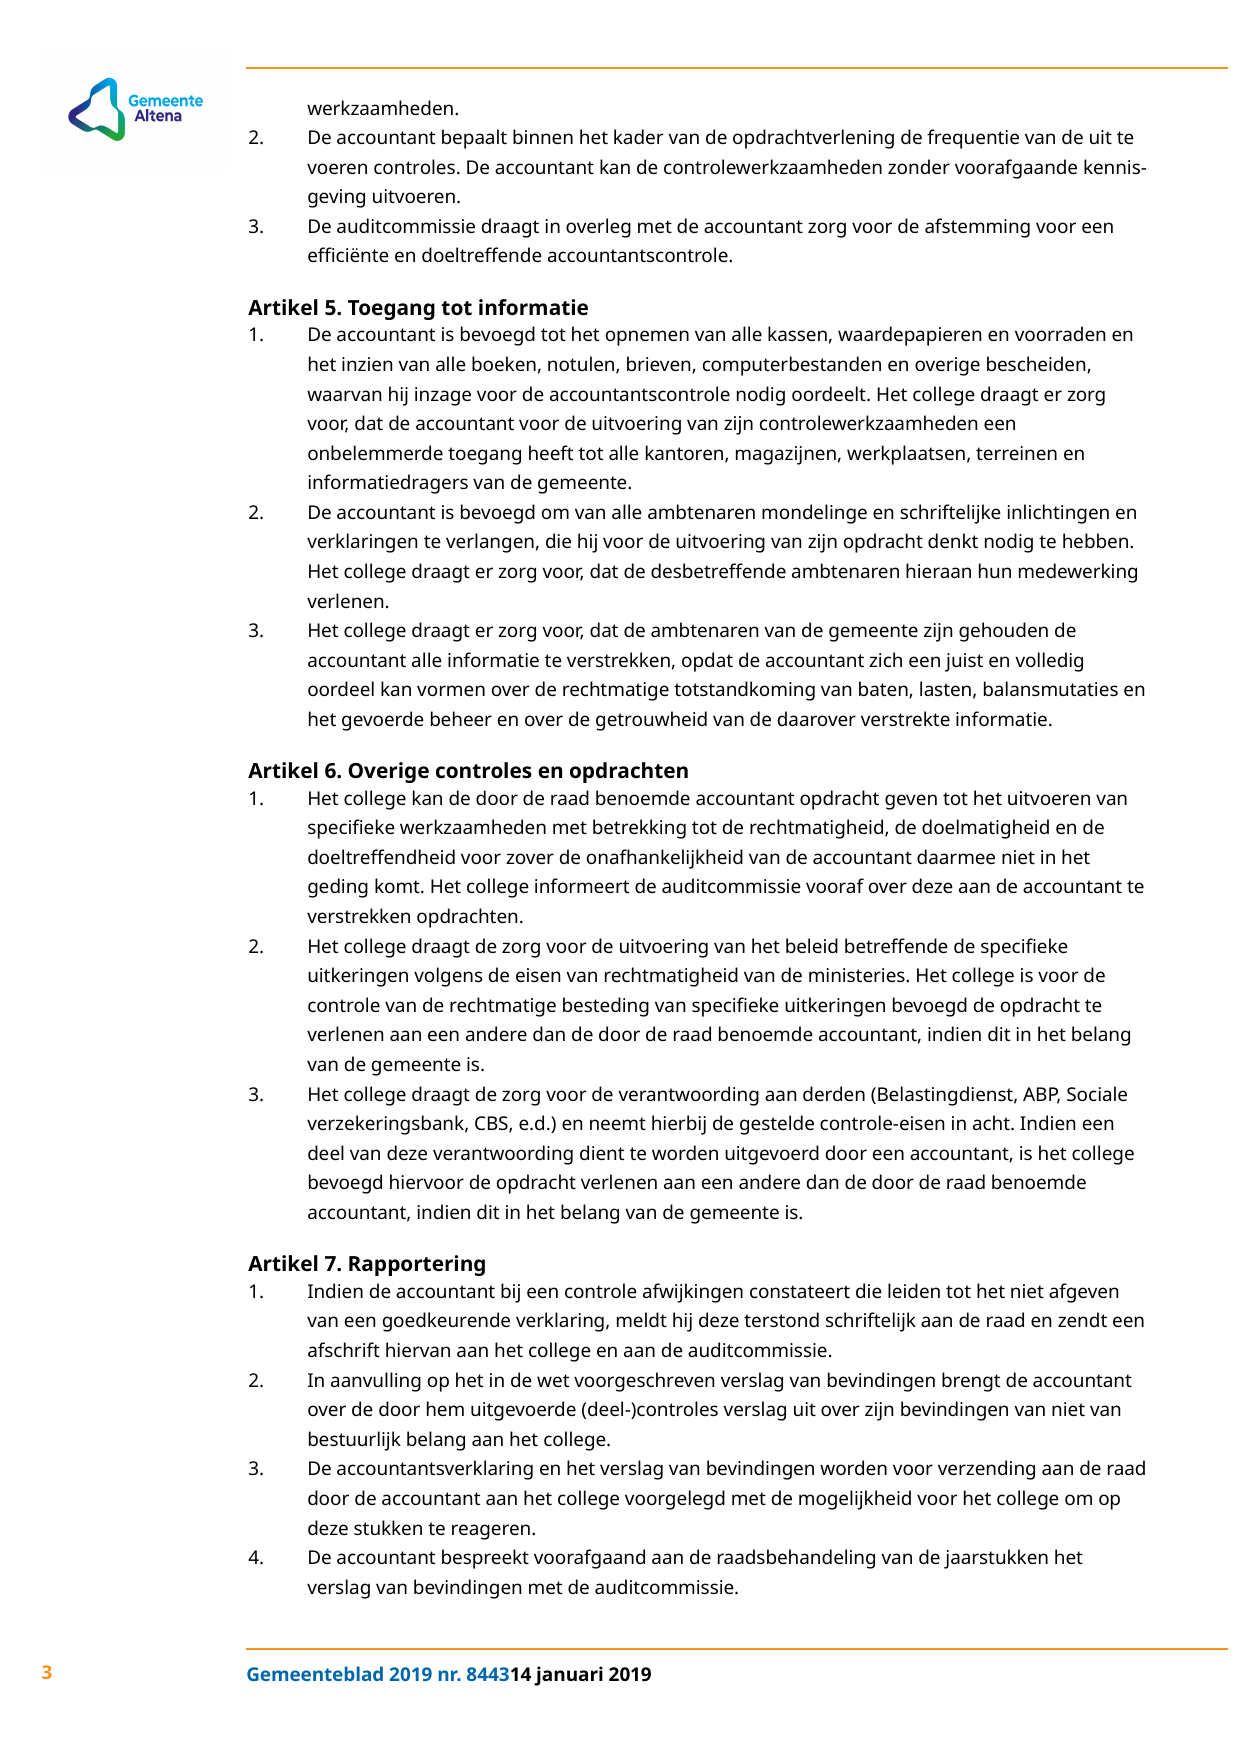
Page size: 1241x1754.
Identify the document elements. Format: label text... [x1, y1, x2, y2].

list De accountant bespreekt voorafgaand aan de raadsbehandeling van de jaarstukken het verslag van bevindingen met de auditcommissie. [248, 1544, 1152, 1599]
list werkzaamheden. [248, 95, 1152, 121]
list Het college draagt de zorg voor de verantwoording aan derden (Belastingdienst, ABP, Sociale verzekeringsbank, CBS, e.d.) en neemt hierbij de gestelde controle-eisen in acht. Indien een deel van deze verantwoording dient te worden uitgevoerd door een accountant, is het college bevoegd hiervoor de opdracht verlenen aan een andere dan de door de raad benoemde accountant, indien dit in het belang van de gemeente is. [248, 1081, 1152, 1225]
list Indien de accountant bij een controle afwijkingen constateert die leiden tot het niet afgeven van een goedkeurende verklaring, meldt hij deze terstond schriftelijk aan de raad en zendt een afschrift hiervan aan het college en aan de auditcommissie. [248, 1278, 1152, 1363]
list In aanvulling op het in de wet voorgeschreven verslag van bevindingen brengt de accountant over de door hem uitgevoerde (deel-)controles verslag uit over zijn bevindingen van niet van bestuurlijk belang aan het college. [248, 1367, 1152, 1452]
list De accountantsverklaring en het verslag van bevindingen worden voor verzending aan de raad door de accountant aan het college voorgelegd met de mogelijkheid voor het college om op deze stukken te reageren. [248, 1456, 1152, 1540]
list De accountant bepaalt binnen het kader van de opdrachtverlening de frequentie van de uit te voeren controles. De accountant kan de controlewerkzaamheden zonder voorafgaande kennis-geving uitvoeren. [248, 124, 1152, 209]
text Artikel 6. Overige controles en opdrachten [248, 757, 1152, 785]
list De accountant is bevoegd om van alle ambtenaren mondelinge en schriftelijke inlichtingen en verklaringen te verlangen, die hij voor de uitvoering van zijn opdracht denkt nodig te hebben. Het college draagt er zorg voor, dat de desbetreffende ambtenaren hieraan hun medewerking verlenen. [248, 499, 1152, 613]
text Artikel 5. Toegang tot informatie [248, 293, 1152, 322]
picture [41, 47, 231, 172]
list De auditcommissie draagt in overleg met de accountant zorg voor de afstemming voor een efficiënte en doeltreffende accountantscontrole. [248, 213, 1152, 268]
list Het college draagt er zorg voor, dat de ambtenaren van de gemeente zijn gehouden de accountant alle informatie te verstrekken, opdat de accountant zich een juist en volledig oordeel kan vormen over de rechtmatige totstandkoming van baten, lasten, balansmutaties en het gevoerde beheer en over de getrouwheid van de daarover verstrekte informatie. [248, 617, 1152, 732]
list Het college draagt de zorg voor de uitvoering van het beleid betreffende de specifieke uitkeringen volgens de eisen van rechtmatigheid van de ministeries. Het college is voor de controle van de rechtmatige besteding van specifieke uitkeringen bevoegd de opdracht te verlenen aan een andere dan de door de raad benoemde accountant, indien dit in het belang van de gemeente is. [248, 933, 1152, 1077]
list Het college kan de door de raad benoemde accountant opdracht geven tot het uitvoeren van specifieke werkzaamheden met betrekking tot de rechtmatigheid, de doelmatigheid en de doeltreffendheid voor zover de onafhankelijkheid van de accountant daarmee niet in het geding komt. Het college informeert de auditcommissie vooraf over deze aan de accountant te verstrekken opdrachten. [248, 785, 1152, 929]
list De accountant is bevoegd tot het opnemen van alle kassen, waardepapieren en voorraden en het inzien van alle boeken, notulen, brieven, computerbestanden en overige bescheiden, waarvan hij inzage voor de accountantscontrole nodig oordeelt. Het college draagt er zorg voor, dat de accountant voor de uitvoering van zijn controlewerkzaamheden een onbelemmerde toegang heeft tot alle kantoren, magazijnen, werkplaatsen, terreinen en informatiedragers van de gemeente. [248, 322, 1152, 495]
text Artikel 7. Rapportering [248, 1249, 1152, 1278]
